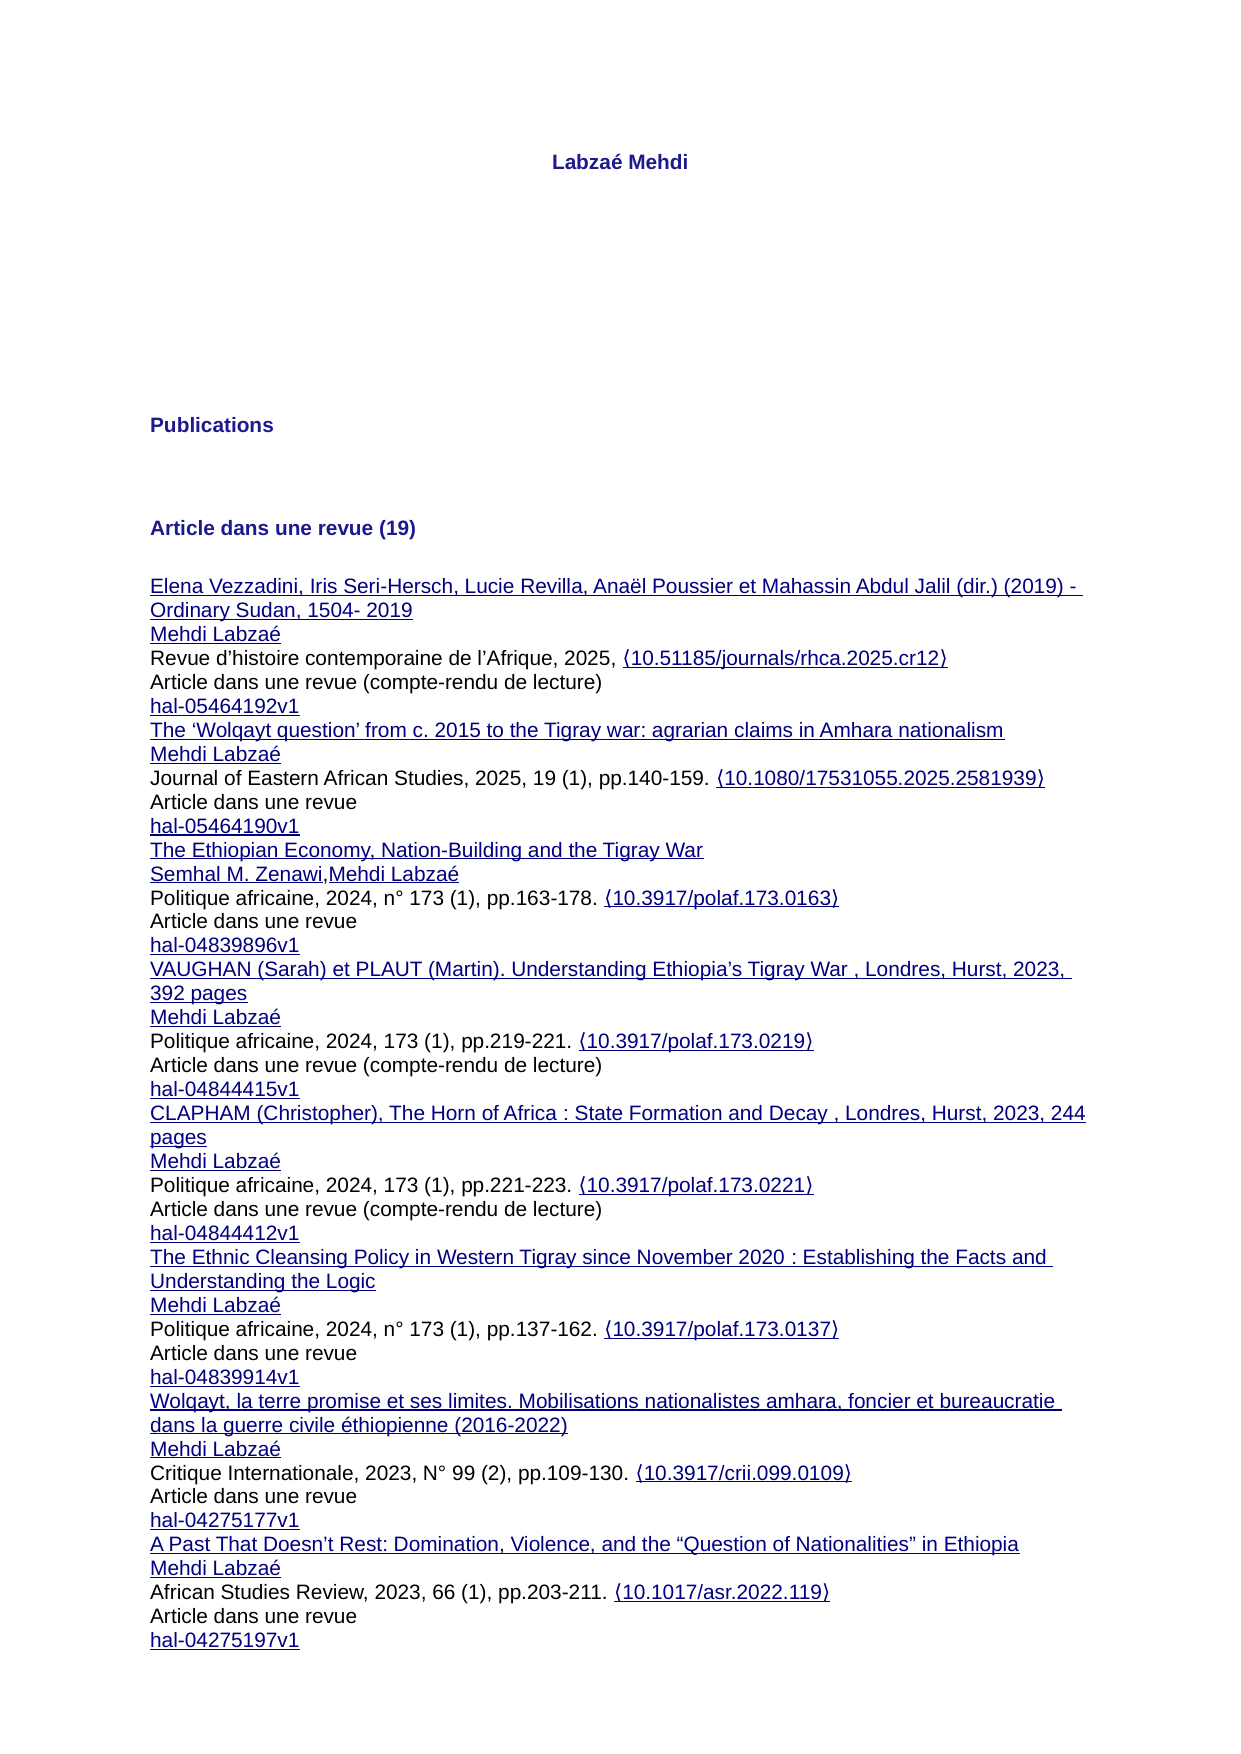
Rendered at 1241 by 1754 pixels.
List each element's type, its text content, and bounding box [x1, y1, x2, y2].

table_cell CLAPHAM (Christopher), The Horn of Africa : State Formation and Decay , Londres, Hurst, 2023, 244 pages Mehdi Labzaé Politique africaine, 2024, 173 (1), pp.221-223. ⟨10.3917/polaf.173.0221⟩ Article dans une revue (compte-rendu de lecture) hal-04844412v1 [150, 1101, 1090, 1245]
table_cell The Ethnic Cleansing Policy in Western Tigray since November 2020 : Establishing the Facts and Understanding the Logic Mehdi Labzaé Politique africaine, 2024, n° 173 (1), pp.137-162. ⟨10.3917/polaf.173.0137⟩ Article dans une revue hal-04839914v1 [150, 1245, 1090, 1388]
table_cell Wolqayt, la terre promise et ses limites. Mobilisations nationalistes amhara, foncier et bureaucratie dans la guerre civile éthiopienne (2016-2022) Mehdi Labzaé Critique Internationale, 2023, N° 99 (2), pp.109-130. ⟨10.3917/crii.099.0109⟩ Article dans une revue hal-04275177v1 [150, 1389, 1090, 1532]
table_header Elena Vezzadini, Iris Seri-Hersch, Lucie Revilla, Anaël Poussier et Mahassin Abdul Jalil (dir.) (2019) - Ordinary Sudan, 1504- 2019 Mehdi Labzaé Revue d’histoire contemporaine de l’Afrique, 2025, ⟨10.51185/journals/rhca.2025.cr12⟩ Article dans une revue (compte-rendu de lecture) hal-05464192v1 [150, 574, 1090, 718]
table_cell VAUGHAN (Sarah) et PLAUT (Martin). Understanding Ethiopia’s Tigray War , Londres, Hurst, 2023, 392 pages Mehdi Labzaé Politique africaine, 2024, 173 (1), pp.219-221. ⟨10.3917/polaf.173.0219⟩ Article dans une revue (compte-rendu de lecture) hal-04844415v1 [150, 957, 1090, 1101]
subtitle Labzaé Mehdi [150, 150, 1090, 174]
subtitle Publications [150, 412, 1090, 436]
table_cell A Past That Doesn’t Rest: Domination, Violence, and the “Question of Nationalities” in Ethiopia Mehdi Labzaé African Studies Review, 2023, 66 (1), pp.203-211. ⟨10.1017/asr.2022.119⟩ Article dans une revue hal-04275197v1 [150, 1532, 1090, 1652]
subtitle Article dans une revue (19) [150, 516, 1090, 539]
table_cell The Ethiopian Economy, Nation-Building and the Tigray War Semhal M. Zenawi,Mehdi Labzaé Politique africaine, 2024, n° 173 (1), pp.163-178. ⟨10.3917/polaf.173.0163⟩ Article dans une revue hal-04839896v1 [150, 838, 1090, 957]
table_cell The ‘Wolqayt question’ from c. 2015 to the Tigray war: agrarian claims in Amhara nationalism Mehdi Labzaé Journal of Eastern African Studies, 2025, 19 (1), pp.140-159. ⟨10.1080/17531055.2025.2581939⟩ Article dans une revue hal-05464190v1 [150, 718, 1090, 837]
